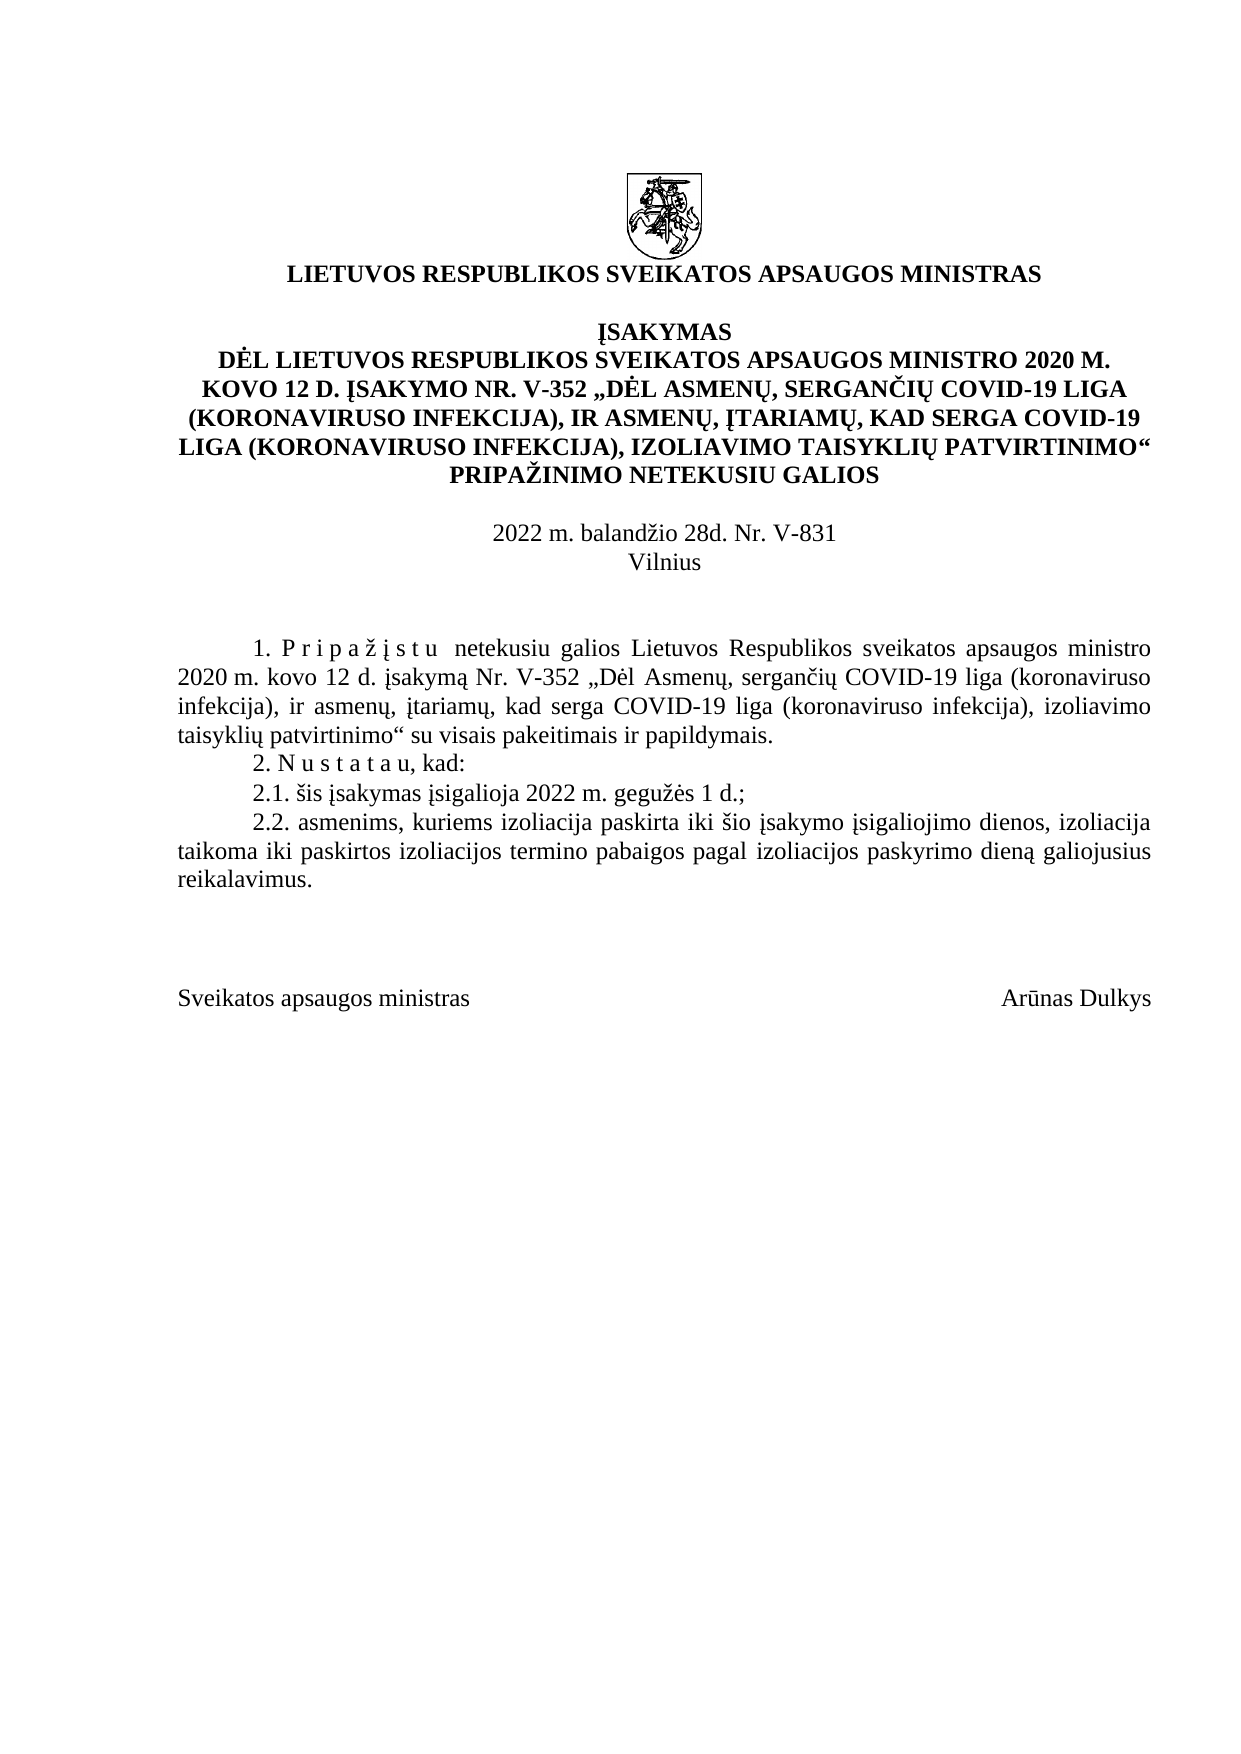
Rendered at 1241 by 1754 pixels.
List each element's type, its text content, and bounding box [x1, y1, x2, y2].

text DĖL LIETUVOS RESPUBLIKOS SVEIKATOS APSAUGOS MINISTRO 2020 M. KOVO 12 D. ĮSAKYMO NR. V-352 „DĖL ASMENŲ, SERGANČIŲ COVID-19 LIGA (KORONAVIRUSO INFEKCIJA), IR ASMENŲ, ĮTARIAMŲ, KAD SERGA COVID-19 LIGA (KORONAVIRUSO INFEKCIJA), IZOLIAVIMO TAISYKLIŲ PATVIRTINIMO“ PRIPAŽINIMO NETEKUSIU GALIOS [177, 345, 1152, 489]
text 2. N u s t a t a u, kad: [177, 748, 1152, 777]
text ĮSAKYMAS [177, 317, 1152, 345]
text Sveikatos apsaugos ministras Arūnas Dulkys [177, 983, 1152, 1012]
text 2.1. šis įsakymas įsigalioja 2022 m. gegužės 1 d.; [177, 778, 1152, 806]
text Vilnius [177, 547, 1152, 575]
text 1. Pripažįstu netekusiu galios Lietuvos Respublikos sveikatos apsaugos ministro 2020 m. kovo 12 d. įsakymą Nr. V-352 „Dėl Asmenų, sergančių COVID-19 liga (koronaviruso infekcija), ir asmenų, įtariamų, kad serga COVID-19 liga (koronaviruso infekcija), izoliavimo taisyklių patvirtinimo“ su visais pakeitimais ir papildymais. [177, 633, 1152, 748]
text 2.2. asmenims, kuriems izoliacija paskirta iki šio įsakymo įsigaliojimo dienos, izoliacija taikoma iki paskirtos izoliacijos termino pabaigos pagal izoliacijos paskyrimo dieną galiojusius reikalavimus. [177, 807, 1152, 893]
text LIETUVOS RESPUBLIKOS SVEIKATOS APSAUGOS MINISTRAS [177, 259, 1152, 288]
text 2022 m. balandžio 28d. Nr. V-831 [177, 518, 1152, 547]
